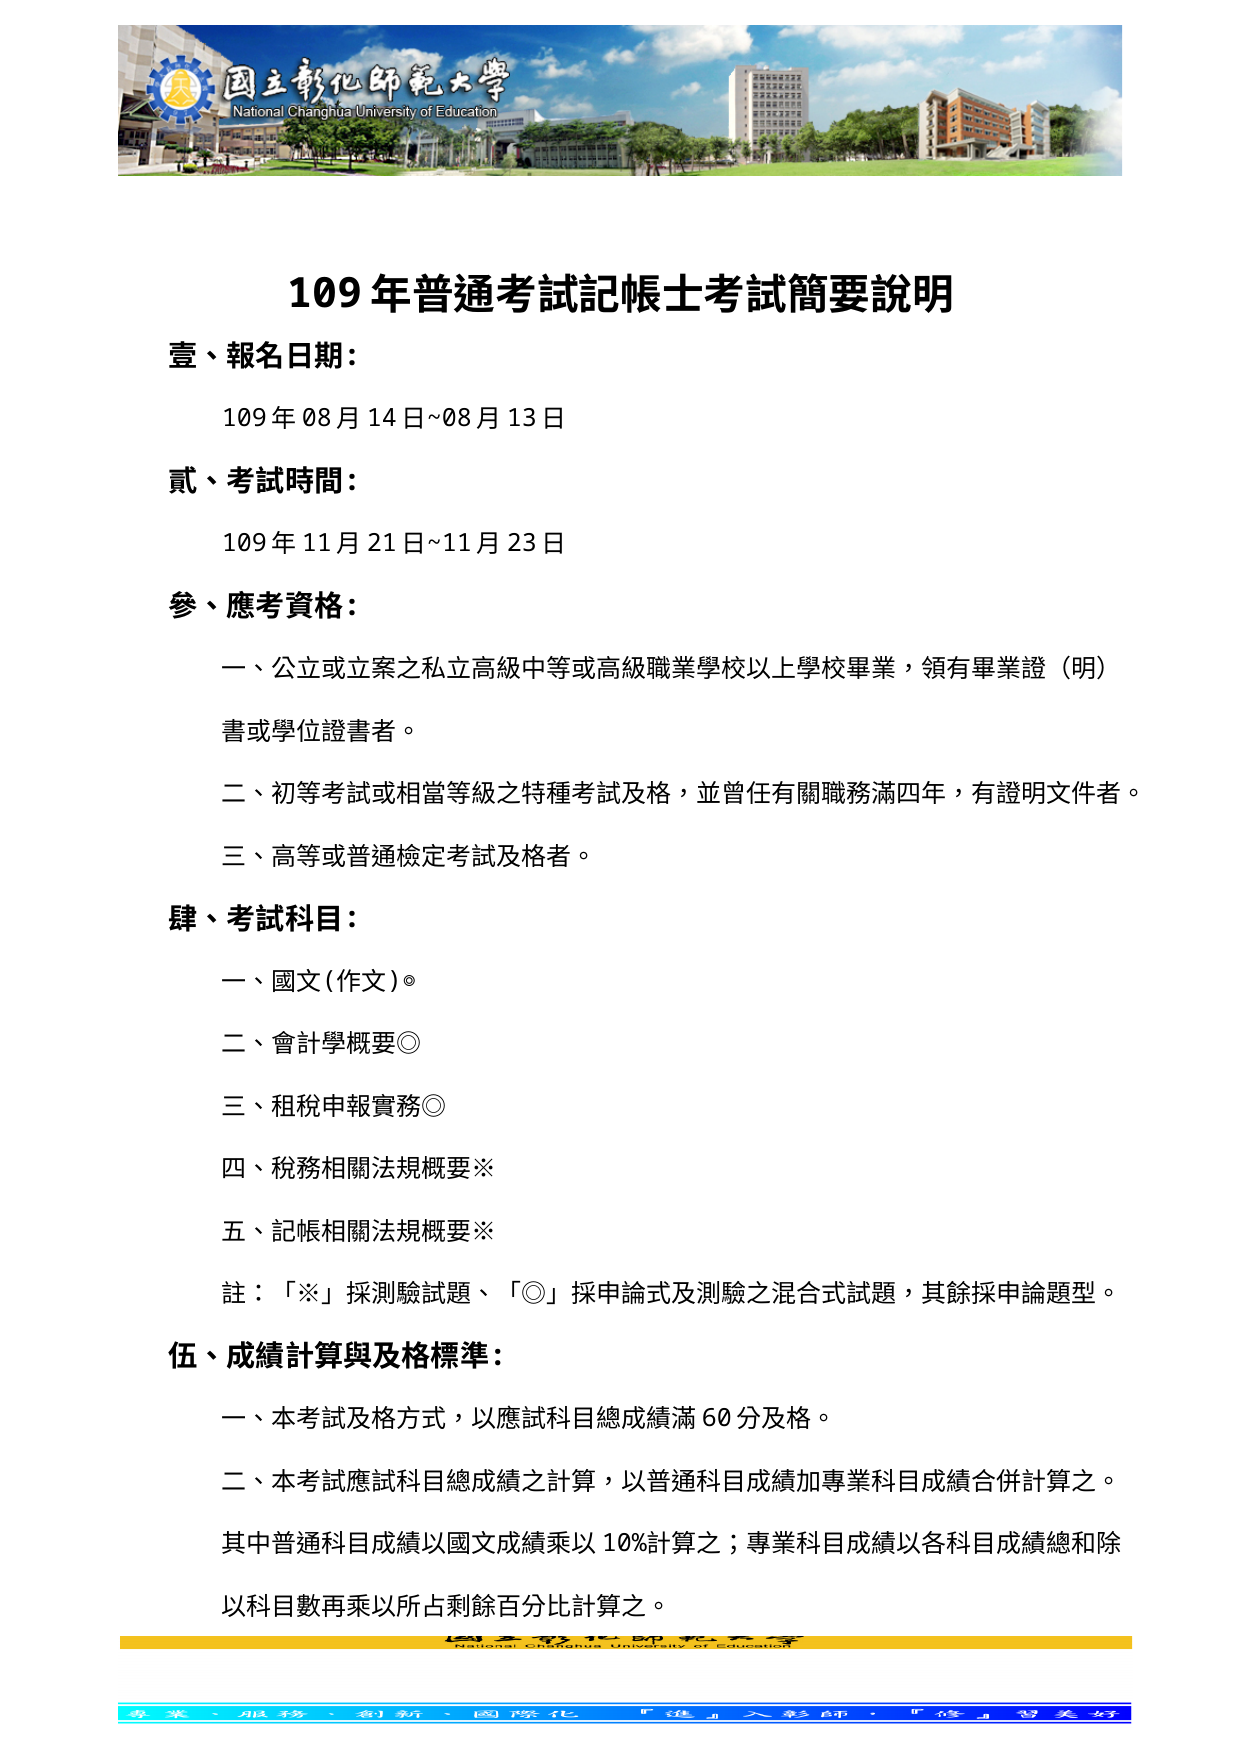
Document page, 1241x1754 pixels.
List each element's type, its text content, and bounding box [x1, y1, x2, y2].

text 註：「※」採測驗試題、「◎」採申論式及測驗之混合式試題，其餘採申論題型。 [222, 1250, 1122, 1312]
text 三、租稅申報實務◎ [222, 1062, 1122, 1125]
text 109年11月21日~11月23日 [222, 500, 1122, 562]
text 一、公立或立案之私立高級中等或高級職業學校以上學校畢業，領有畢業證（明）書或學位證書者。 [222, 625, 1122, 750]
text 五、記帳相關法規概要※ [222, 1187, 1122, 1250]
list 考試科目: [168, 875, 1122, 937]
list 報名日期: [168, 312, 1122, 375]
text 一、國文(作文)◎ [222, 937, 1122, 1000]
text 二、會計學概要◎ [222, 1000, 1122, 1062]
text 三、高等或普通檢定考試及格者。 [222, 812, 1122, 875]
list 考試時間: [168, 437, 1122, 500]
text 109年普通考試記帳士考試簡要說明 [118, 250, 1122, 312]
text 109年08月14日~08月13日 [222, 375, 1122, 437]
text 四、稅務相關法規概要※ [222, 1125, 1122, 1187]
text 二、初等考試或相當等級之特種考試及格，並曾任有關職務滿四年，有證明文件者。 [222, 750, 1122, 812]
list 成績計算與及格標準: [168, 1312, 1122, 1375]
text 二、本考試應試科目總成績之計算，以普通科目成績加專業科目成績合併計算之。其中普通科目成績以國文成績乘以10%計算之；專業科目成績以各科目成績總和除以科目數再乘以所占剩餘百分比計算之。 [222, 1437, 1122, 1625]
list 應考資格: [168, 562, 1122, 625]
text 一、本考試及格方式，以應試科目總成績滿60分及格。 [222, 1375, 1122, 1437]
